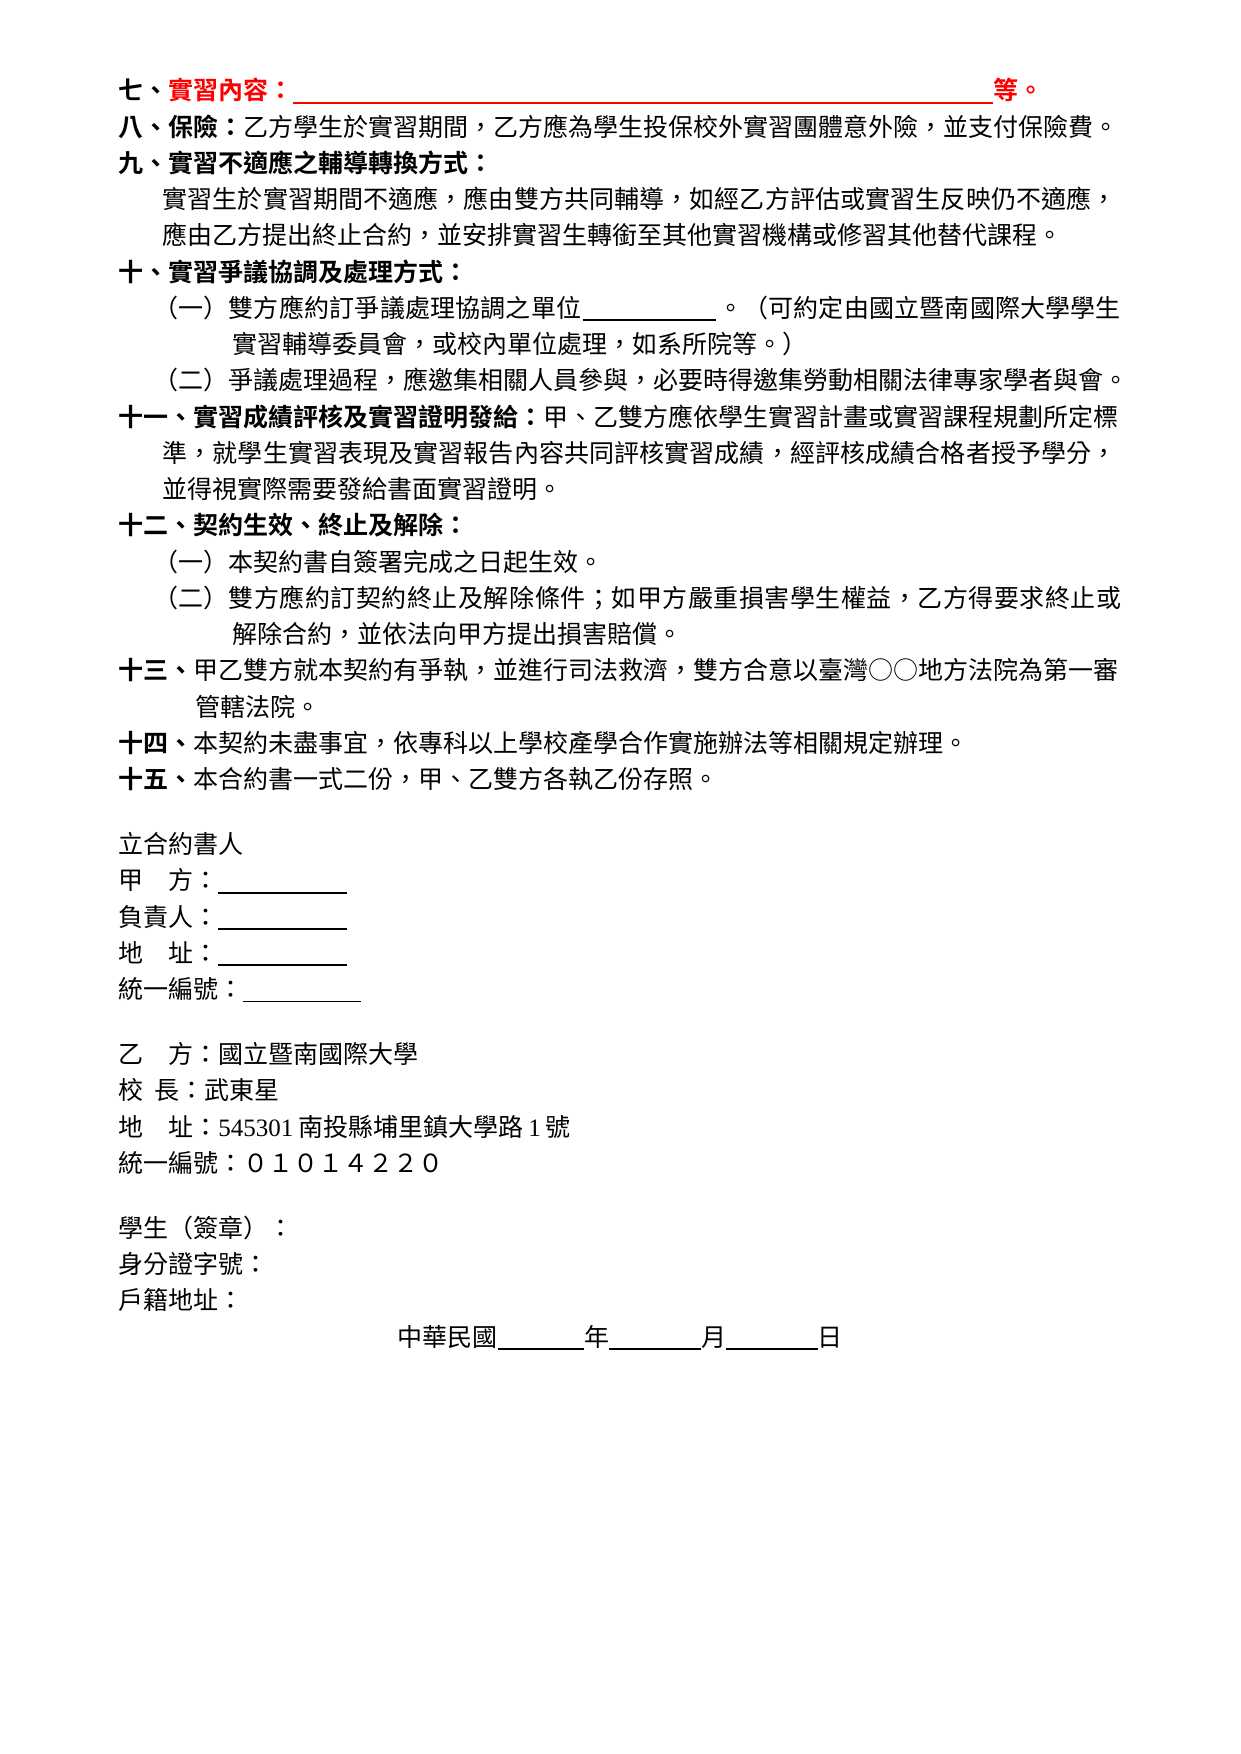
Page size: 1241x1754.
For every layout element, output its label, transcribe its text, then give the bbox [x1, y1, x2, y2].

text 負責人： [118, 897, 1022, 933]
list 實習不適應之輔導轉換方式： [118, 143, 1119, 179]
list 本契約書自簽署完成之日起生效。 [153, 542, 1122, 578]
text 中華民國 年 月 日 [118, 1317, 1122, 1353]
text 立合約書人 [118, 824, 1022, 861]
text 乙 方：國立暨南國際大學 [118, 1034, 1022, 1071]
list 爭議處理過程，應邀集相關人員參與，必要時得邀集勞動相關法律專家學者與會。 [153, 361, 1122, 397]
text 身分證字號： [118, 1244, 1022, 1281]
text 實習生於實習期間不適應，應由雙方共同輔導，如經乙方評估或實習生反映仍不適應，應由乙方提出終止合約，並安排實習生轉銜至其他實習機構或修習其他替代課程。 [162, 179, 1119, 252]
list 實習內容： 等。 [118, 71, 1119, 107]
text 甲 方： [118, 861, 1022, 897]
text 校 長：武東星 [118, 1071, 1022, 1107]
list 雙方應約訂爭議處理協調之單位 。（可約定由國立暨南國際大學學生實習輔導委員會，或校內單位處理，如系所院等。） [153, 288, 1122, 361]
list 實習成績評核及實習證明發給：甲、乙雙方應依學生實習計畫或實習課程規劃所定標準，就學生實習表現及實習報告內容共同評核實習成績，經評核成績合格者授予學分，並得視實際需要發給書面實習證明。 [118, 397, 1119, 506]
text 地 址：545301南投縣埔里鎮大學路1號 [118, 1107, 1022, 1143]
list 雙方應約訂契約終止及解除條件；如甲方嚴重損害學生權益，乙方得要求終止或解除合約，並依法向甲方提出損害賠償。 [153, 578, 1122, 651]
list 實習爭議協調及處理方式： [118, 252, 1119, 288]
text 戶籍地址： [118, 1281, 1022, 1317]
text 統一編號： [118, 969, 1022, 1006]
text 統一編號：０１０１４２２０ [118, 1143, 1022, 1179]
text 地 址： [118, 933, 1022, 969]
list 保險：乙方學生於實習期間，乙方應為學生投保校外實習團體意外險，並支付保險費。 [118, 107, 1119, 143]
list 甲乙雙方就本契約有爭執，並進行司法救濟，雙方合意以臺灣○○地方法院為第一審管轄法院。 [118, 651, 1119, 723]
list 本合約書一式二份，甲、乙雙方各執乙份存照。 [118, 759, 1119, 796]
list 本契約未盡事宜，依專科以上學校產學合作實施辦法等相關規定辦理。 [118, 723, 1119, 759]
text 學生（簽章）： [118, 1208, 1022, 1244]
list 契約生效、終止及解除： [118, 506, 1119, 542]
